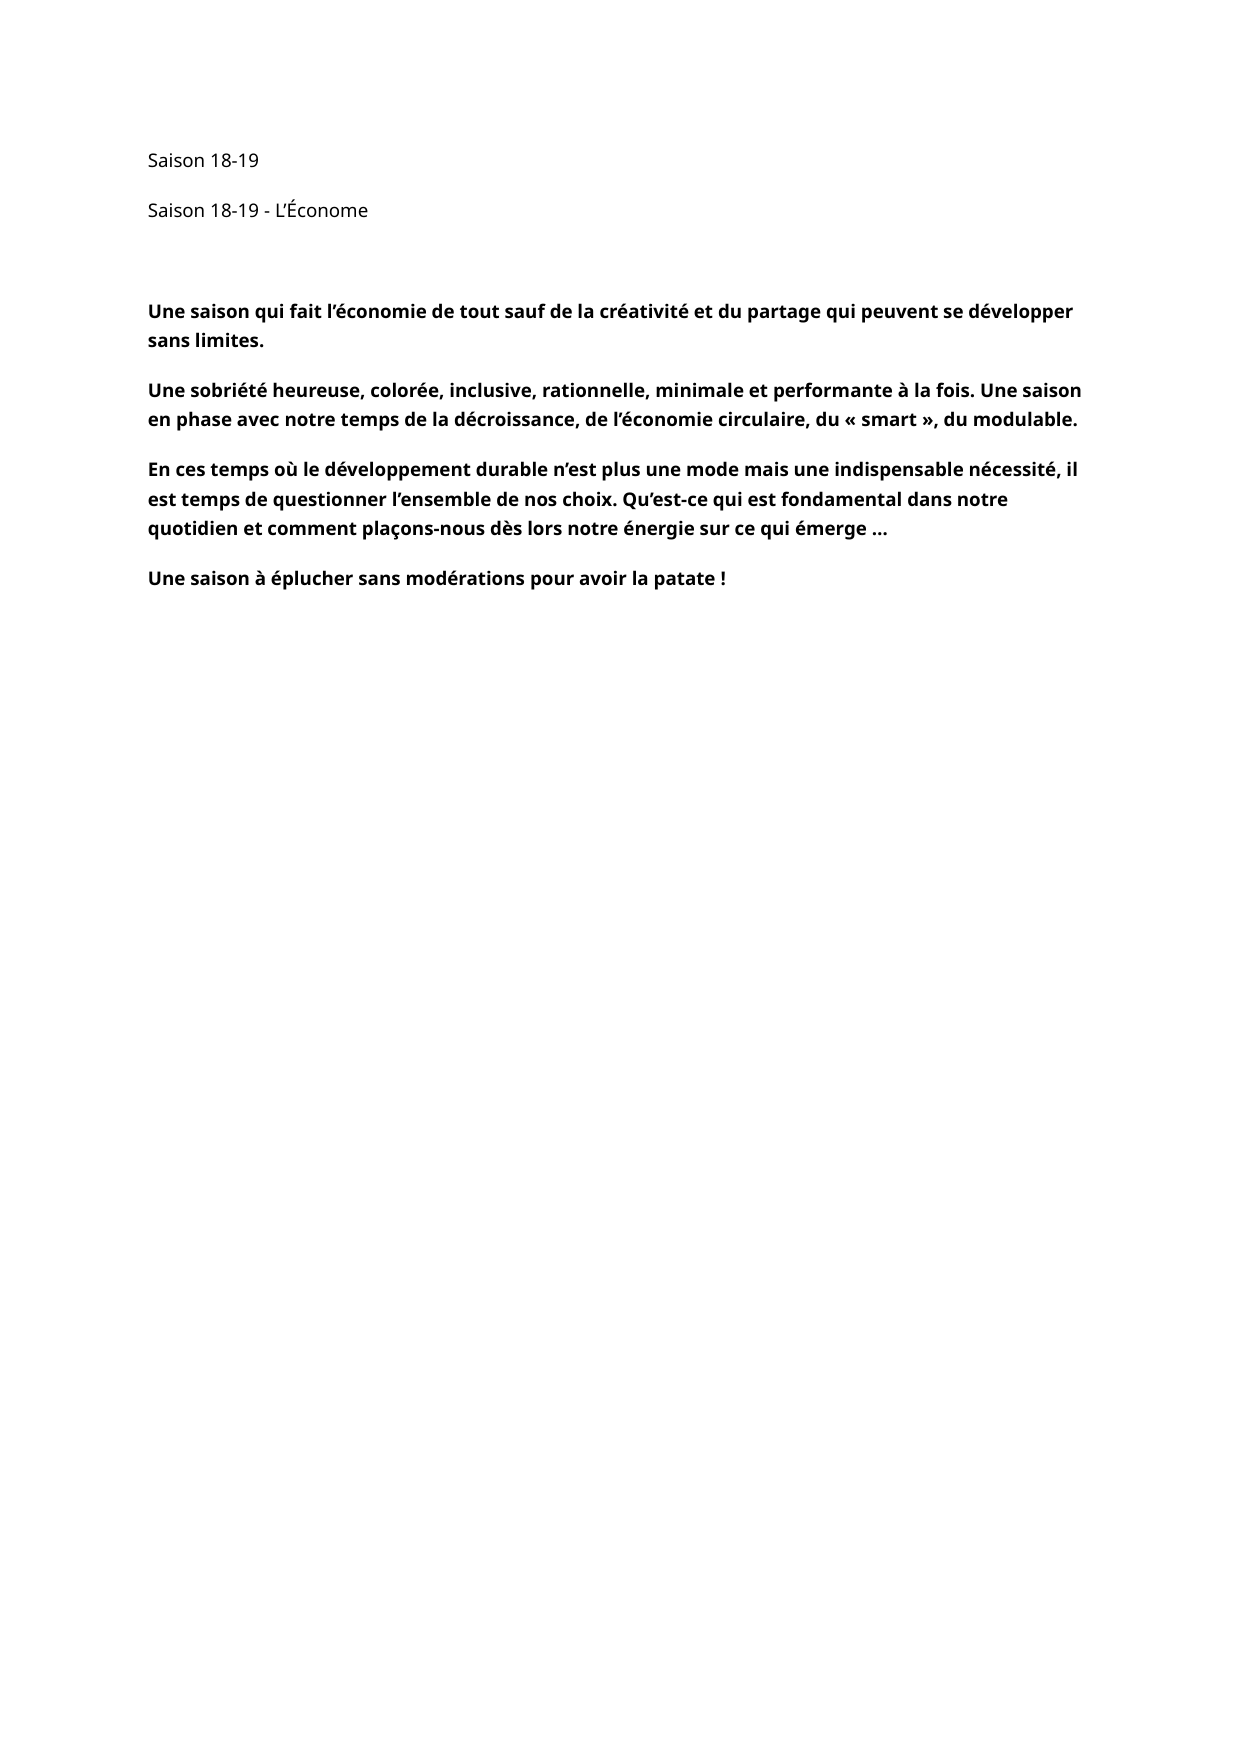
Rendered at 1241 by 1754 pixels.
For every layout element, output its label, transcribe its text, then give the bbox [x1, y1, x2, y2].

text Une saison qui fait l’économie de tout sauf de la créativité et du partage qui peuvent se développer sans limites. [148, 298, 1093, 353]
text Saison 18-19 [148, 148, 1093, 173]
text Une sobriété heureuse, colorée, inclusive, rationnelle, minimale et performante à la fois. Une saison en phase avec notre temps de la décroissance, de l’économie circulaire, du « smart », du modulable. [148, 377, 1093, 432]
text Une saison à éplucher sans modérations pour avoir la patate ! [148, 565, 1093, 591]
text Saison 18-19 - L’Économe [148, 198, 1093, 223]
text En ces temps où le développement durable n’est plus une mode mais une indispensable nécessité, il est temps de questionner l’ensemble de nos choix. Qu’est-ce qui est fondamental dans notre quotidien et comment plaçons-nous dès lors notre énergie sur ce qui émerge … [148, 457, 1093, 541]
